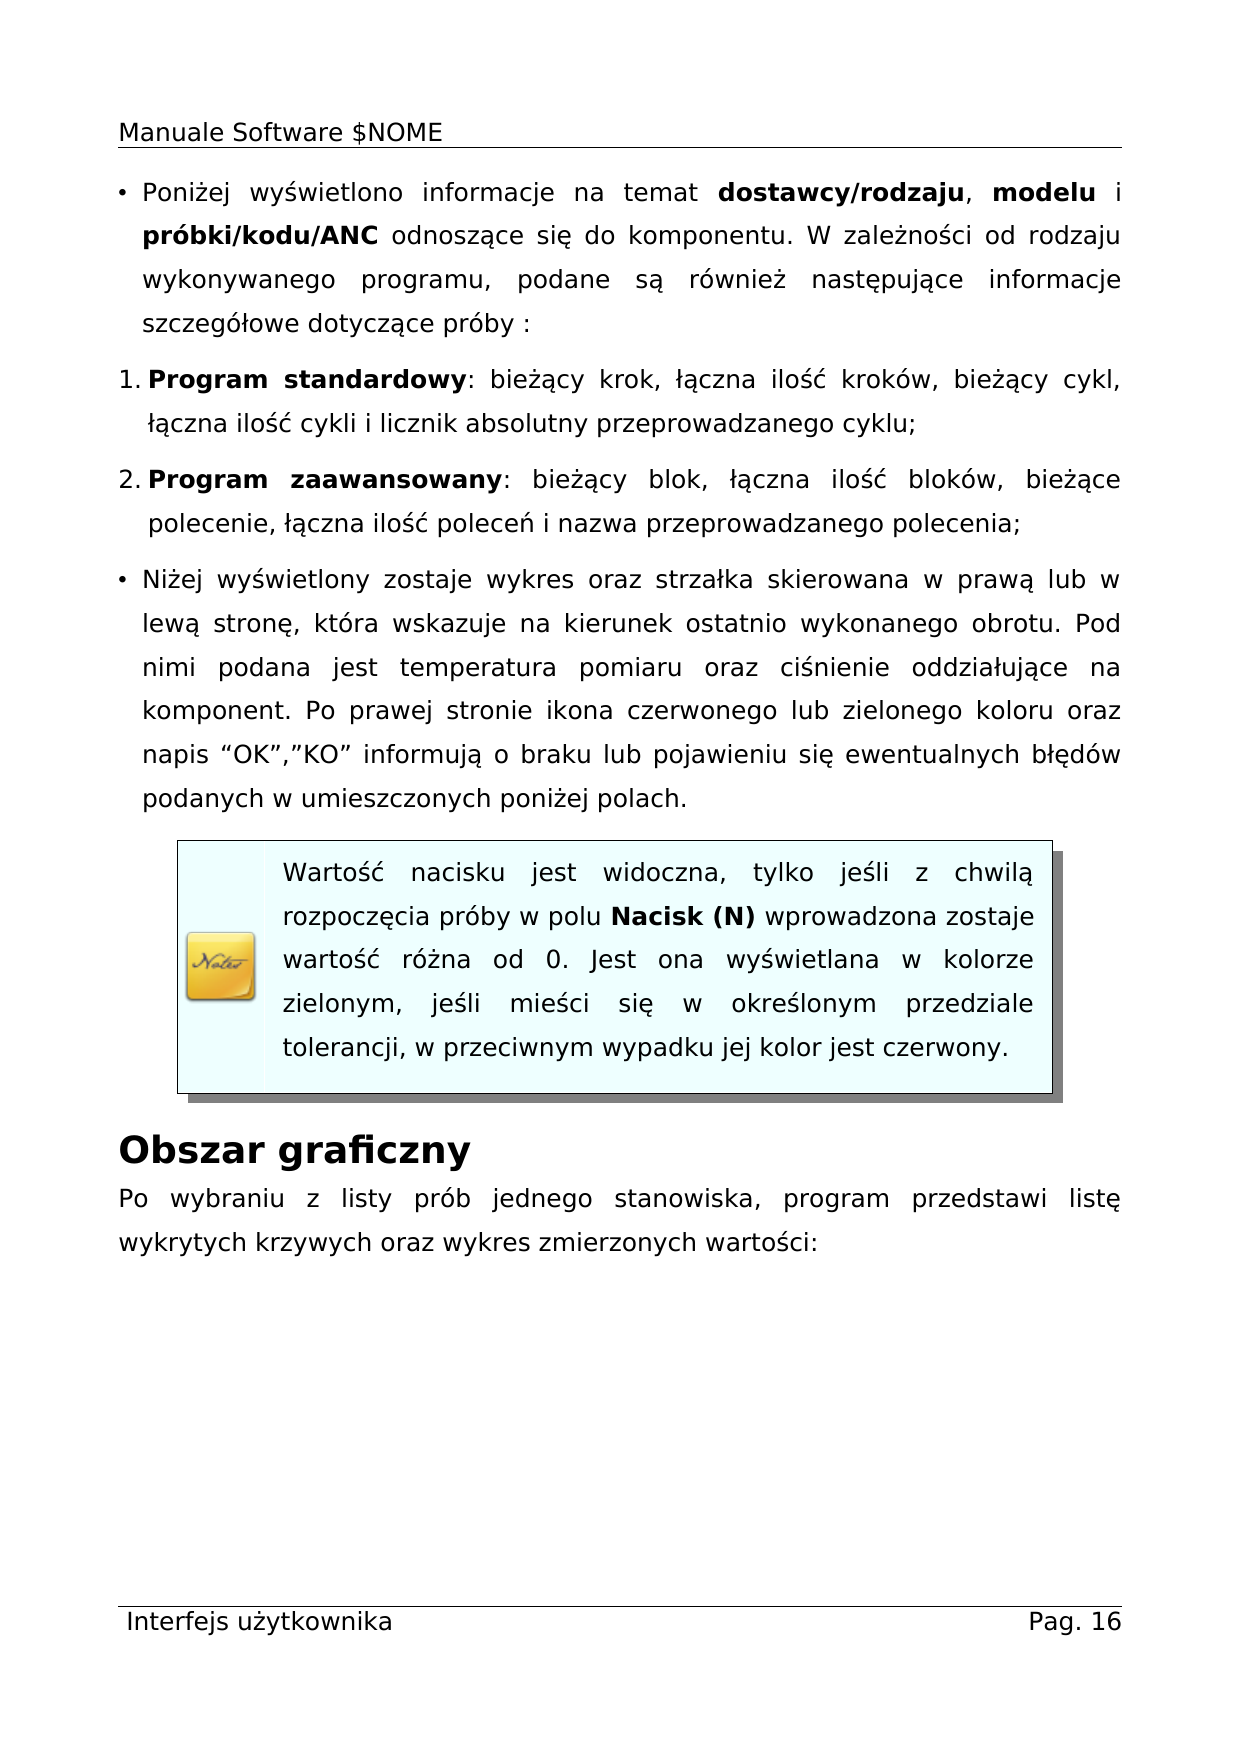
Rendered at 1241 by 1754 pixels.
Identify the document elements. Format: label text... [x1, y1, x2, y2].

list Program zaawansowany: bieżący blok, łączna ilość bloków, bieżące polecenie, łączna ilość poleceń i nazwa przeprowadzanego polecenia; [118, 465, 1122, 538]
picture [183, 928, 259, 1004]
list Poniżej wyświetlono informacje na temat dostawcy/rodzaju, modelu i próbki/kodu/ANC odnoszące się do komponentu. W zależności od rodzaju wykonywanego programu, podane są również następujące informacje szczegółowe dotyczące próby : [118, 178, 1122, 338]
table_header [178, 841, 264, 1092]
subtitle Obszar graficzny [118, 1128, 1122, 1172]
table_header Wartość nacisku jest widoczna, tylko jeśli z chwilą rozpoczęcia próby w polu Nacisk (N) wprowadzona zostaje wartość różna od 0. Jest ona wyświetlana w kolorze zielonym, jeśli mieści się w określonym przedziale tolerancji, w przeciwnym wypadku jej kolor jest czerwony. [265, 841, 1052, 1092]
list Program standardowy: bieżący krok, łączna ilość kroków, bieżący cykl, łączna ilość cykli i licznik absolutny przeprowadzanego cyklu; [118, 365, 1122, 438]
text Po wybraniu z listy prób jednego stanowiska, program przedstawi listę wykrytych krzywych oraz wykres zmierzonych wartości: [118, 1184, 1122, 1257]
list Niżej wyświetlony zostaje wykres oraz strzałka skierowana w prawą lub w lewą stronę, która wskazuje na kierunek ostatnio wykonanego obrotu. Pod nimi podana jest temperatura pomiaru oraz ciśnienie oddziałujące na komponent. Po prawej stronie ikona czerwonego lub zielonego koloru oraz napis “OK”,”KO” informują o braku lub pojawieniu się ewentualnych błędów podanych w umieszczonych poniżej polach. [118, 565, 1122, 813]
